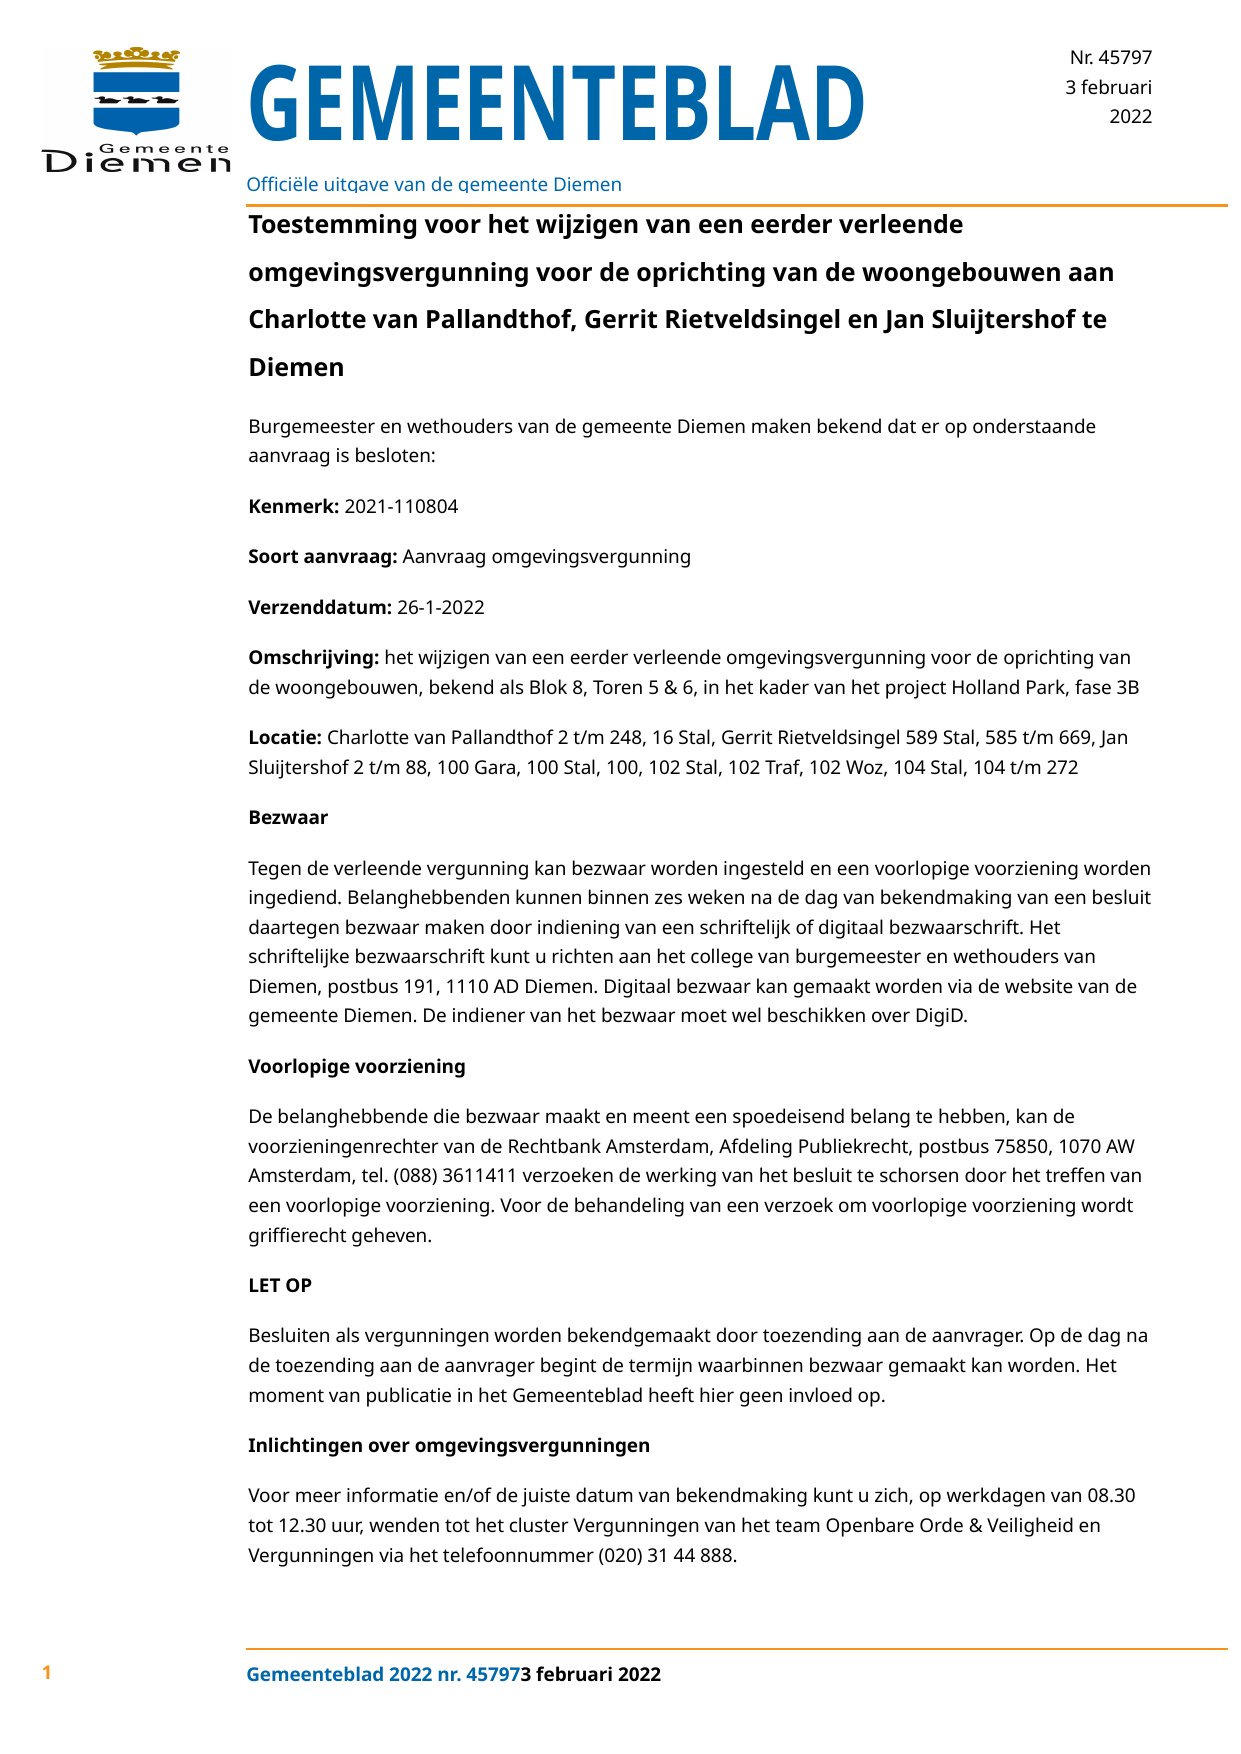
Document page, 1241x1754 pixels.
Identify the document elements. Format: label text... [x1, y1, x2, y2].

text Soort aanvraag: Aanvraag omgevingsvergunning [248, 543, 1152, 569]
text Locatie: Charlotte van Pallandthof 2 t/m 248, 16 Stal, Gerrit Rietveldsingel 589 Stal, 585 t/m 669, Jan Sluijtershof 2 t/m 88, 100 Gara, 100 Stal, 100, 102 Stal, 102 Traf, 102 Woz, 104 Stal, 104 t/m 272 [248, 724, 1152, 780]
text LET OP [248, 1272, 1152, 1298]
text Verzenddatum: 26-1-2022 [248, 594, 1152, 620]
text Kenmerk: 2021-110804 [248, 493, 1152, 519]
text Burgemeester en wethouders van de gemeente Diemen maken bekend dat er op onderstaande aanvraag is besloten: [248, 413, 1152, 468]
text Voor meer informatie en/of de juiste datum van bekendmaking kunt u zich, op werkdagen van 08.30 tot 12.30 uur, wenden tot het cluster Vergunningen van het team Openbare Orde & Veiligheid en Vergunningen via het telefoonnummer (020) 31 44 888. [248, 1483, 1152, 1568]
text Bezwaar [248, 804, 1152, 830]
picture [41, 47, 231, 172]
text De belanghebbende die bezwaar maakt en meent een spoedeisend belang te hebben, kan de voorzieningenrechter van de Rechtbank Amsterdam, Afdeling Publiekrecht, postbus 75850, 1070 AW Amsterdam, tel. (088) 3611411 verzoeken de werking van het besluit te schorsen door het treffen van een voorlopige voorziening. Voor de behandeling van een verzoek om voorlopige voorziening wordt griffierecht geheven. [248, 1103, 1152, 1248]
text Omschrijving: het wijzigen van een eerder verleende omgevingsvergunning voor de oprichting van de woongebouwen, bekend als Blok 8, Toren 5 & 6, in het kader van het project Holland Park, fase 3B [248, 644, 1152, 700]
text Tegen de verleende vergunning kan bezwaar worden ingesteld en een voorlopige voorziening worden ingediend. Belanghebbenden kunnen binnen zes weken na de dag van bekendmaking van een besluit daartegen bezwaar maken door indiening van een schriftelijk of digitaal bezwaarschrift. Het schriftelijke bezwaarschrift kunt u richten aan het college van burgemeester en wethouders van Diemen, postbus 191, 1110 AD Diemen. Digitaal bezwaar kan gemaakt worden via de website van de gemeente Diemen. De indiener van het bezwaar moet wel beschikken over DigiD. [248, 855, 1152, 1028]
text Besluiten als vergunningen worden bekendgemaakt door toezending aan de aanvrager. Op de dag na de toezending aan de aanvrager begint de termijn waarbinnen bezwaar gemaakt kan worden. Het moment van publicatie in het Gemeenteblad heeft hier geen invloed op. [248, 1323, 1152, 1408]
text Toestemming voor het wijzigen van een eerder verleende omgevingsvergunning voor de oprichting van de woongebouwen aan Charlotte van Pallandthof, Gerrit Rietveldsingel en Jan Sluijtershof te Diemen [248, 207, 1152, 384]
text Voorlopige voorziening [248, 1053, 1152, 1079]
text Inlichtingen over omgevingsvergunningen [248, 1432, 1152, 1458]
